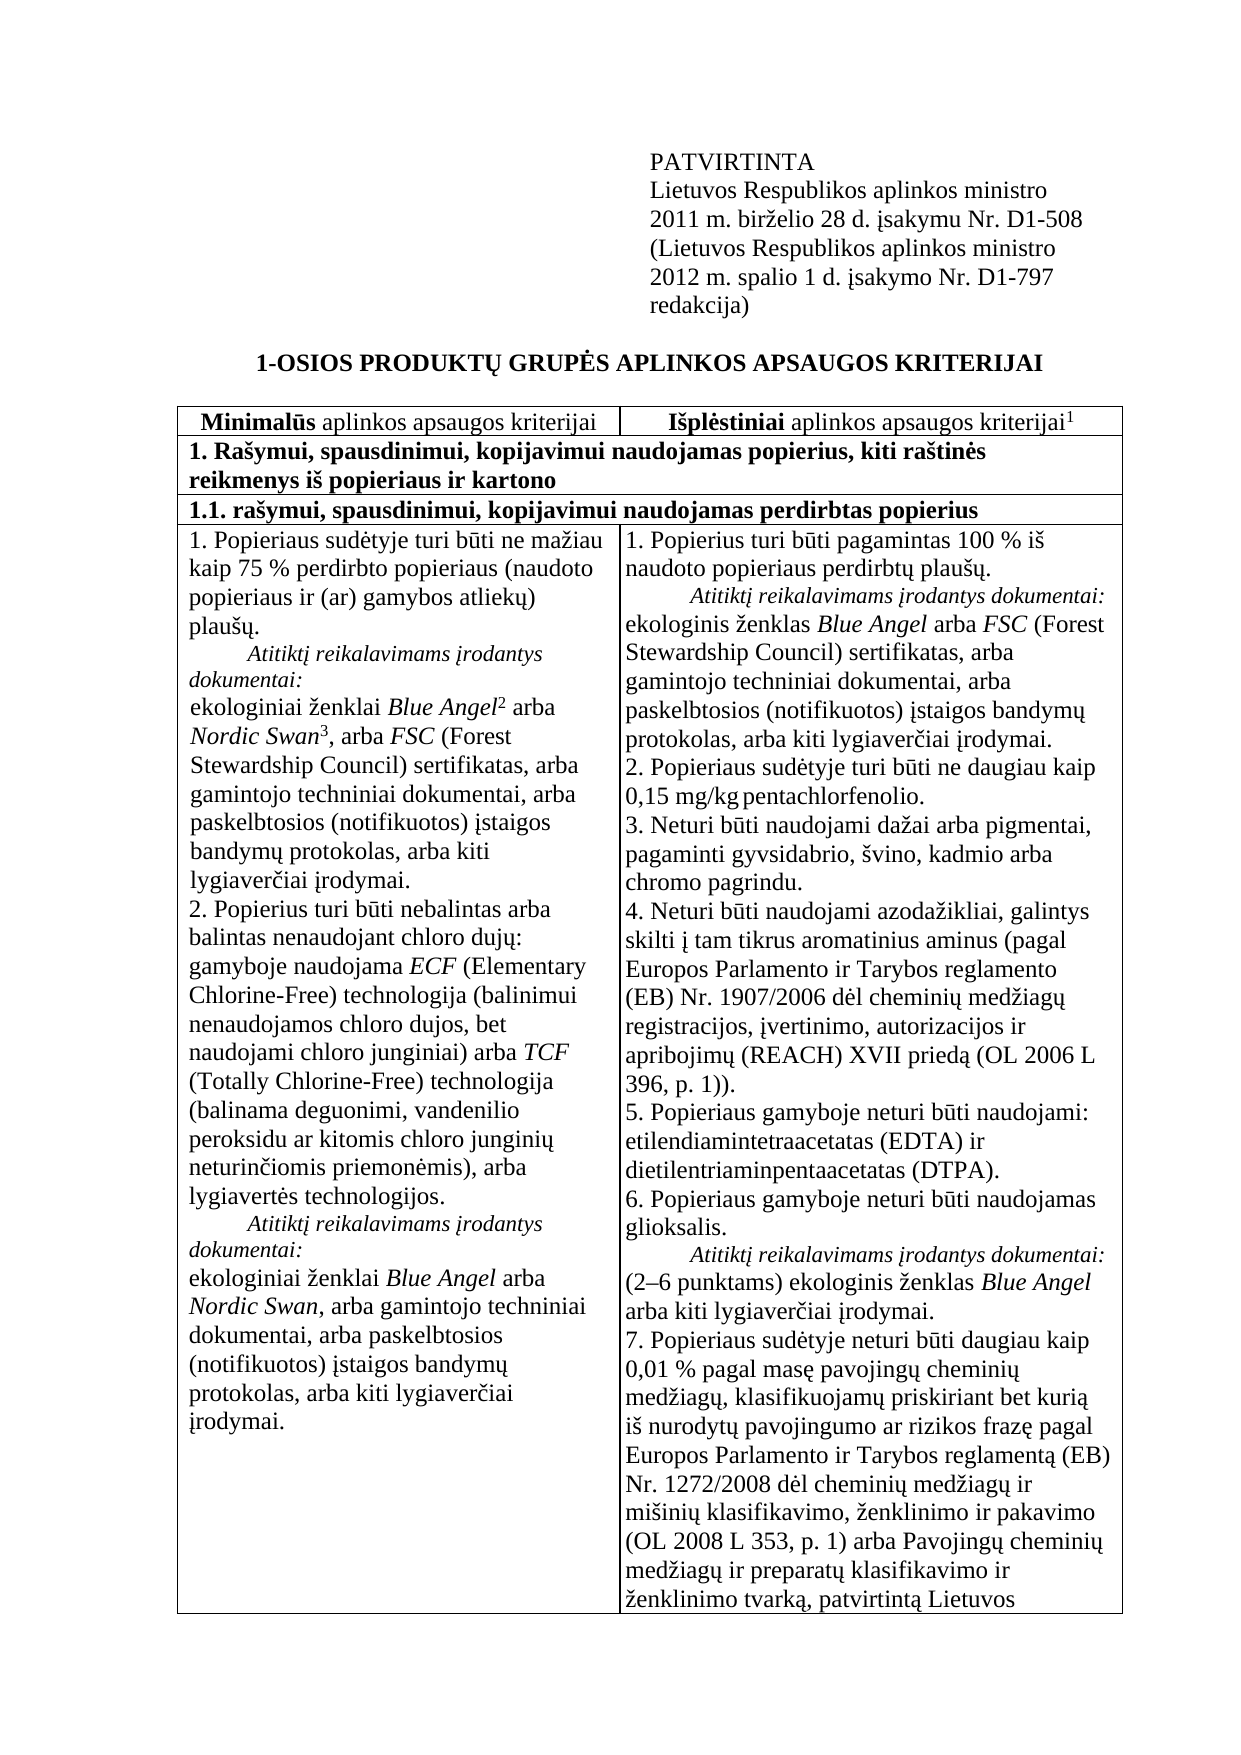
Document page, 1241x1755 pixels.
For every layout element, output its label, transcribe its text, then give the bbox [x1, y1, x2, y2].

table_cell [1098, 495, 1122, 524]
table_cell 1. Rašymui, spausdinimui, kopijavimui naudojamas popierius, kiti raštinės reikmenys iš popieriaus ir kartono [178, 436, 1097, 494]
text 2012 m. spalio 1 d. įsakymo Nr. D1-797 [649, 262, 1122, 291]
text 2011 m. birželio 28 d. įsakymu Nr. D1-508 [649, 204, 1122, 233]
text Lietuvos Respublikos aplinkos ministro [649, 176, 1122, 204]
table_cell [1098, 436, 1122, 494]
table_cell 1.1. rašymui, spausdinimui, kopijavimui naudojamas perdirbtas popierius [178, 495, 1097, 524]
table_header Minimalūs aplinkos apsaugos kriterijai [178, 407, 619, 435]
table_cell 1. Popierius turi būti pagamintas 100 % iš naudoto popieriaus perdirbtų plaušų. Atitiktį reikalavimams įrodantys dokumentai: ekologinis ženklas Blue Angel arba FSC (Forest Stewardship Council) sertifikatas, arba gamintojo techniniai dokumentai, arba paskelbtosios (notifikuotos) įstaigos bandymų protokolas, arba kiti lygiaverčiai įrodymai. 2. Popieriaus sudėtyje turi būti ne daugiau kaip 0,15 mg/kg pentachlorfenolio. 3. Neturi būti naudojami dažai arba pigmentai, pagaminti gyvsidabrio, švino, kadmio arba chromo pagrindu. 4. Neturi būti naudojami azodažikliai, galintys skilti į tam tikrus aromatinius aminus (pagal Europos Parlamento ir Tarybos reglamento (EB) Nr. 1907/2006 dėl cheminių medžiagų registracijos, įvertinimo, autorizacijos ir apribojimų (REACH) XVII priedą (OL 2006 L 396, p. 1)). 5. Popieriaus gamyboje neturi būti naudojami: etilendiamintetraacetatas (EDTA) ir dietilentriaminpentaacetatas (DTPA). 6. Popieriaus gamyboje neturi būti naudojamas glioksalis. Atitiktį reikalavimams įrodantys dokumentai: (2–6 punktams) ekologinis ženklas Blue Angel arba kiti lygiaverčiai įrodymai. 7. Popieriaus sudėtyje neturi būti daugiau kaip 0,01 % pagal masę pavojingų cheminių medžiagų, klasifikuojamų priskiriant bet kurią iš nurodytų pavojingumo ar rizikos frazę pagal Europos Parlamento ir Tarybos reglamentą (EB) Nr. 1272/2008 dėl cheminių medžiagų ir mišinių klasifikavimo, ženklinimo ir pakavimo (OL 2008 L 353, p. 1) arba Pavojingų cheminių medžiagų ir preparatų klasifikavimo ir ženklinimo tvarką, patvirtintą Lietuvos [621, 525, 1122, 1612]
text (Lietuvos Respublikos aplinkos ministro [649, 233, 1122, 262]
table_header Išplėstiniai aplinkos apsaugos kriterijai1 [621, 407, 1122, 435]
text redakcija) [649, 291, 1122, 319]
table_cell 1. Popieriaus sudėtyje turi būti ne mažiau kaip 75 % perdirbto popieriaus (naudoto popieriaus ir (ar) gamybos atliekų) plaušų. Atitiktį reikalavimams įrodantys dokumentai: ekologiniai ženklai Blue Angel2 arba Nordic Swan3, arba FSC (Forest Stewardship Council) sertifikatas, arba gamintojo techniniai dokumentai, arba paskelbtosios (notifikuotos) įstaigos bandymų protokolas, arba kiti lygiaverčiai įrodymai. 2. Popierius turi būti nebalintas arba balintas nenaudojant chloro dujų: gamyboje naudojama ECF (Elementary Chlorine-Free) technologija (balinimui nenaudojamos chloro dujos, bet naudojami chloro junginiai) arba TCF (Totally Chlorine-Free) technologija (balinama deguonimi, vandenilio peroksidu ar kitomis chloro junginių neturinčiomis priemonėmis), arba lygiavertės technologijos. Atitiktį reikalavimams įrodantys dokumentai: ekologiniai ženklai Blue Angel arba Nordic Swan, arba gamintojo techniniai dokumentai, arba paskelbtosios (notifikuotos) įstaigos bandymų protokolas, arba kiti lygiaverčiai įrodymai. [178, 525, 619, 1612]
text 1-OSIOS PRODUKTŲ GRUPĖS APLINKOS APSAUGOS KRITERIJAI [177, 348, 1122, 377]
text PATVIRTINTA [649, 147, 1122, 176]
